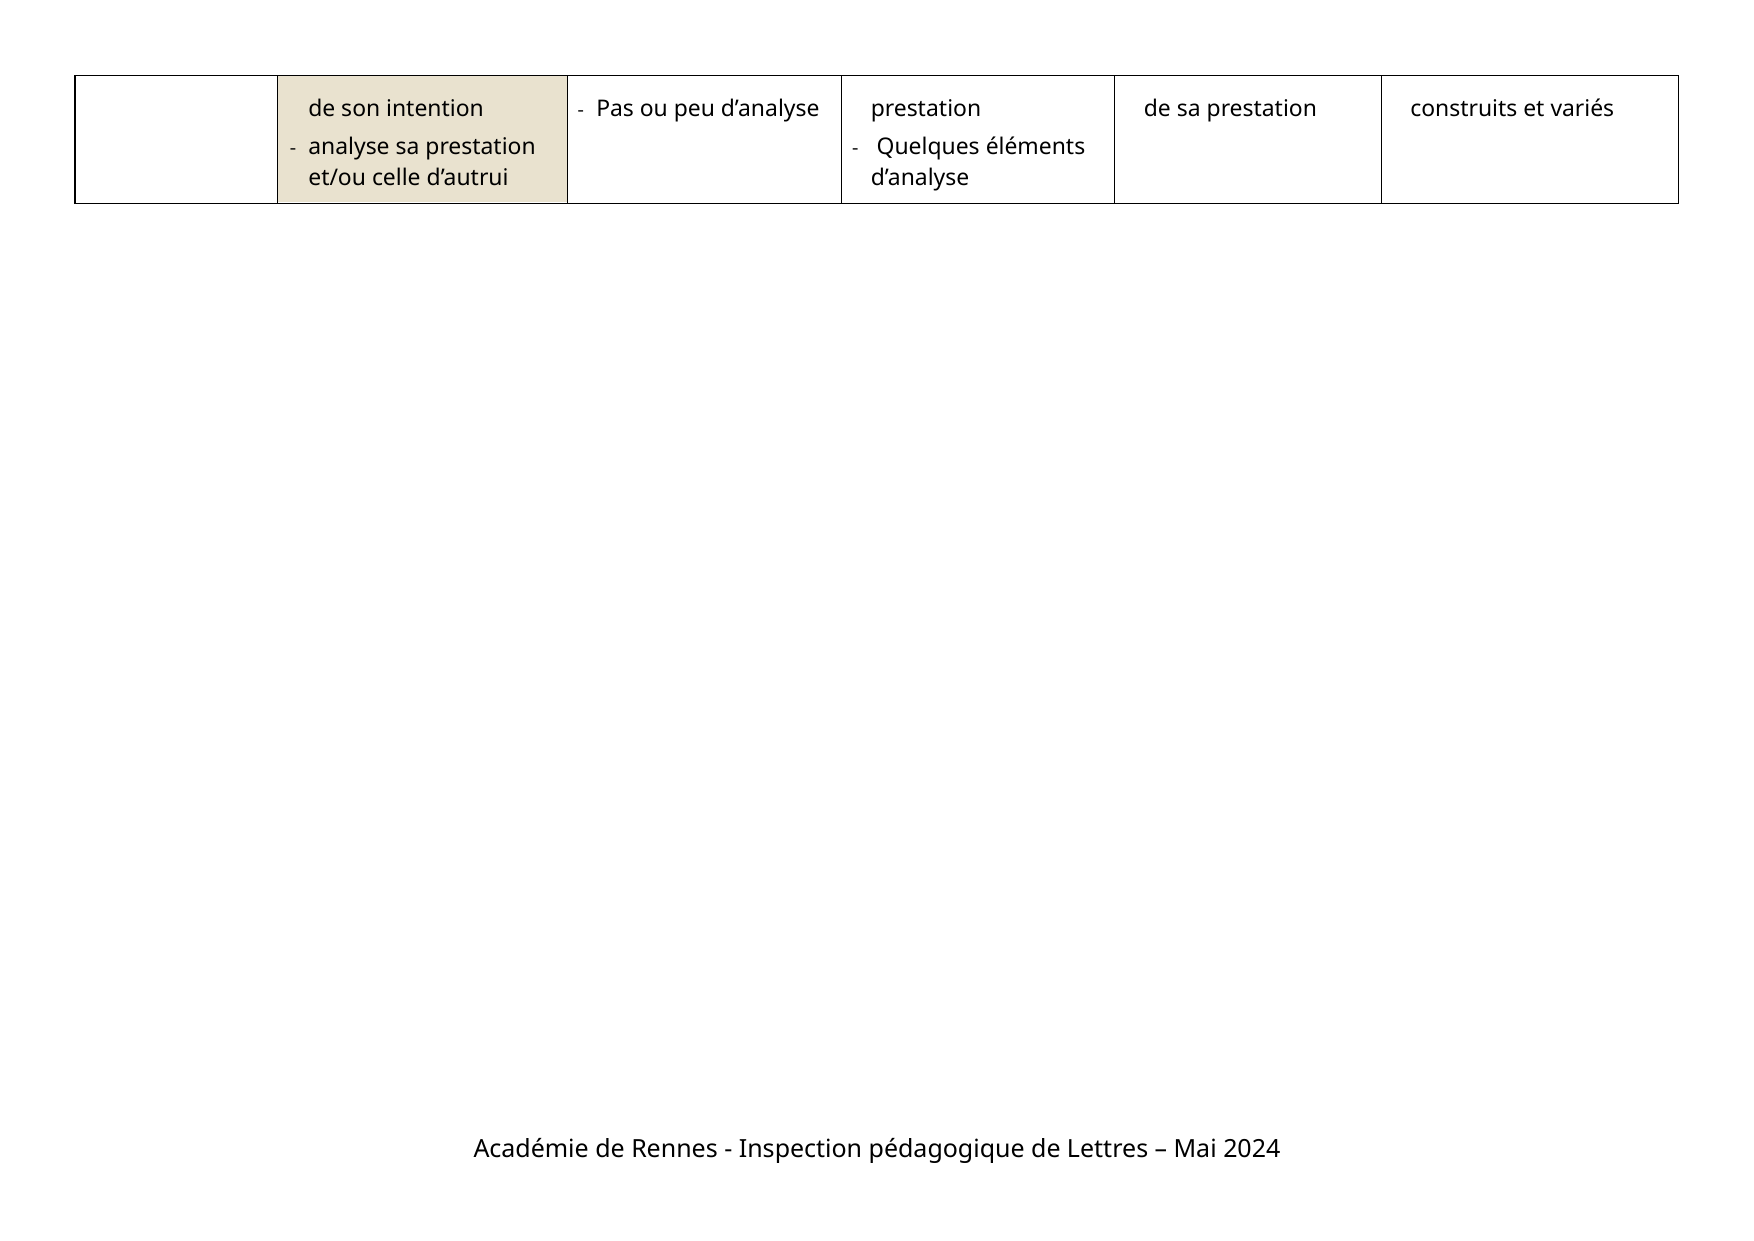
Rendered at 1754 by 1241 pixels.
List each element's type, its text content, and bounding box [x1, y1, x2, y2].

table_cell de sa prestation [1115, 76, 1381, 202]
table_cell prestation Quelques éléments d’analyse [842, 76, 1114, 202]
table_cell [76, 76, 277, 202]
table_cell construits et variés [1382, 76, 1678, 202]
table_cell Pas ou peu d’analyse [568, 76, 841, 202]
table_cell de son intention analyse sa prestation et/ou celle d’autrui [278, 76, 567, 202]
